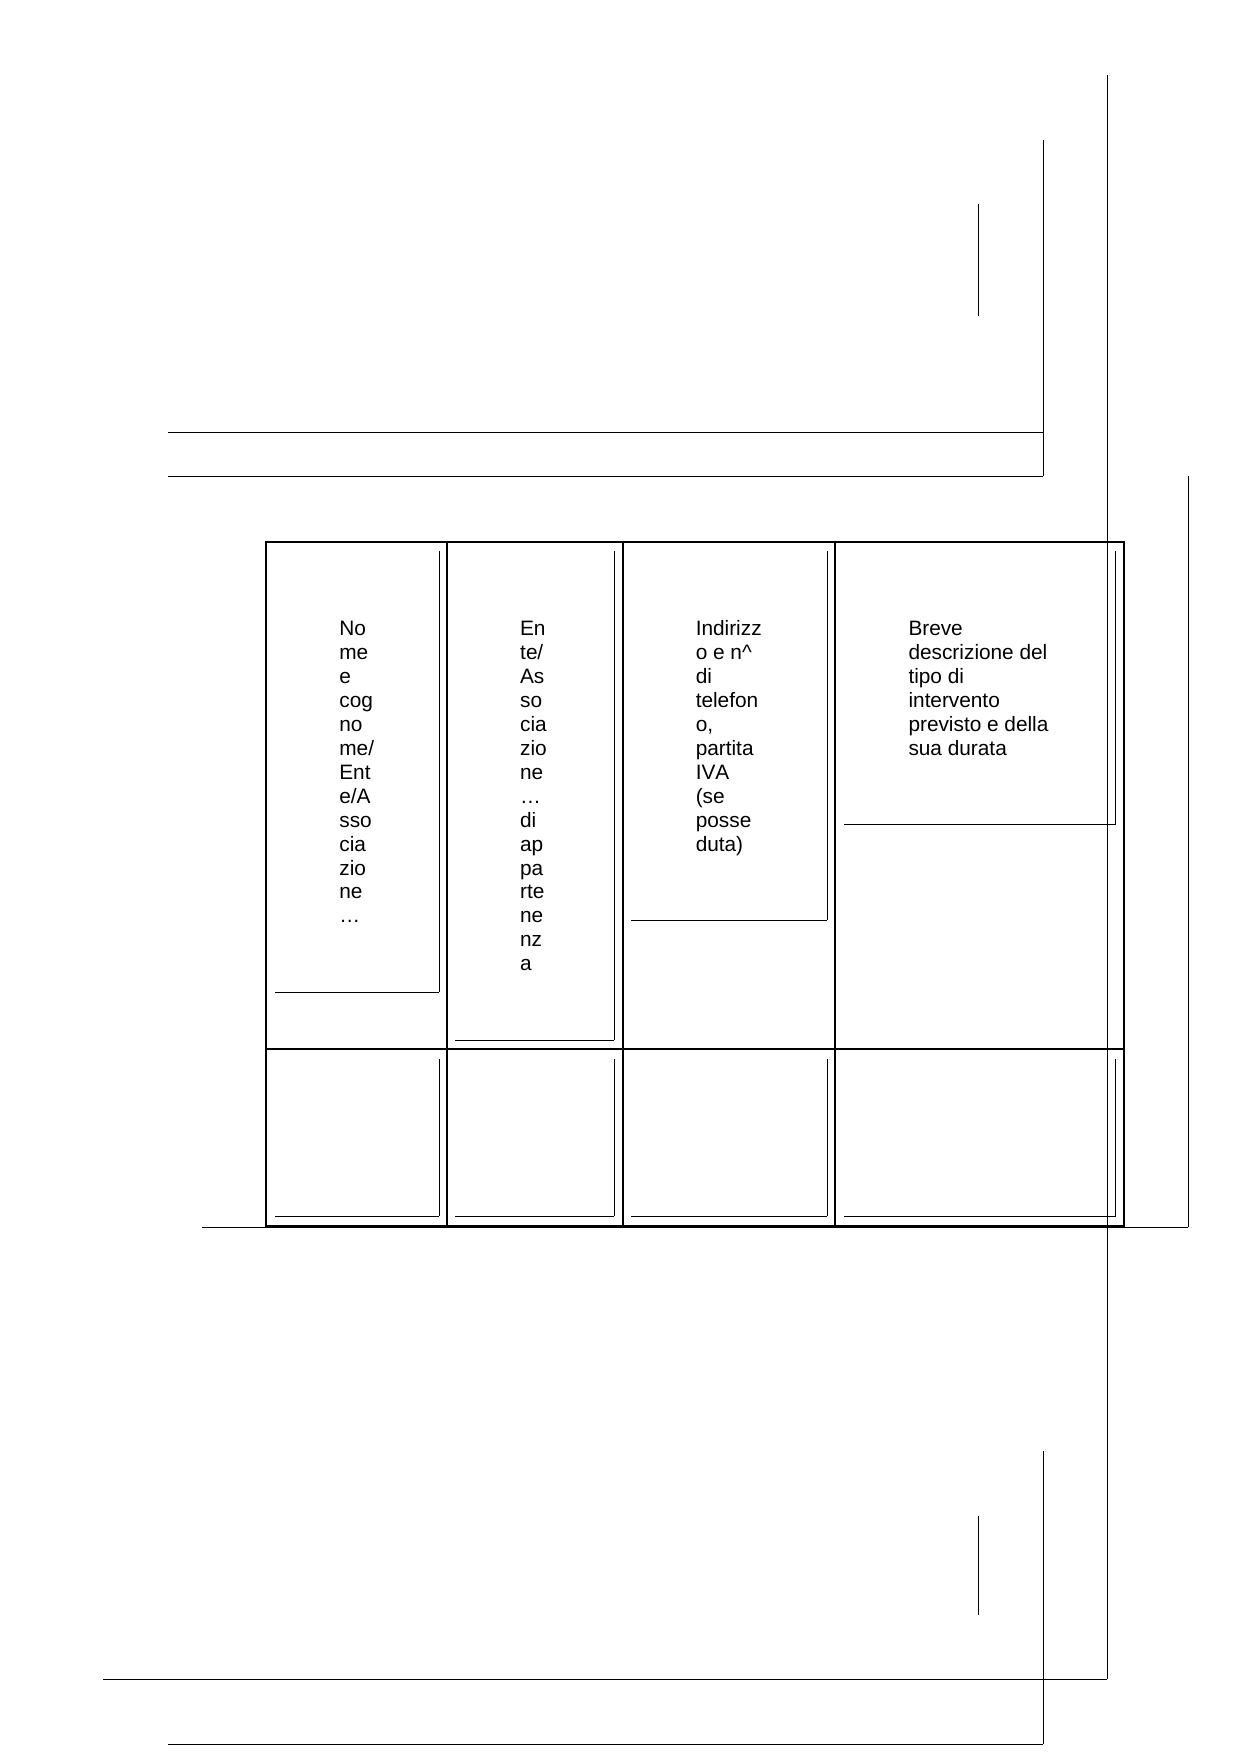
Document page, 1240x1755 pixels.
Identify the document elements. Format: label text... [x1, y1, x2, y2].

table_cell [624, 1050, 834, 1225]
table_header Breve descrizione del tipo di intervento previsto e della sua durata [836, 543, 1107, 1048]
table_cell [448, 1050, 622, 1225]
table_cell [1108, 1050, 1123, 1225]
table_cell [836, 1050, 1107, 1225]
table_header Indirizzo e n^ di telefono, partita IVA (se posseduta) [624, 543, 834, 1048]
table_header [1108, 543, 1123, 1048]
table_cell [267, 1050, 446, 1225]
table_header Ente/Associazione… di appartenenza [448, 543, 622, 1048]
table_header Nome e cognome/ Ente/Associazione… [267, 543, 446, 1048]
